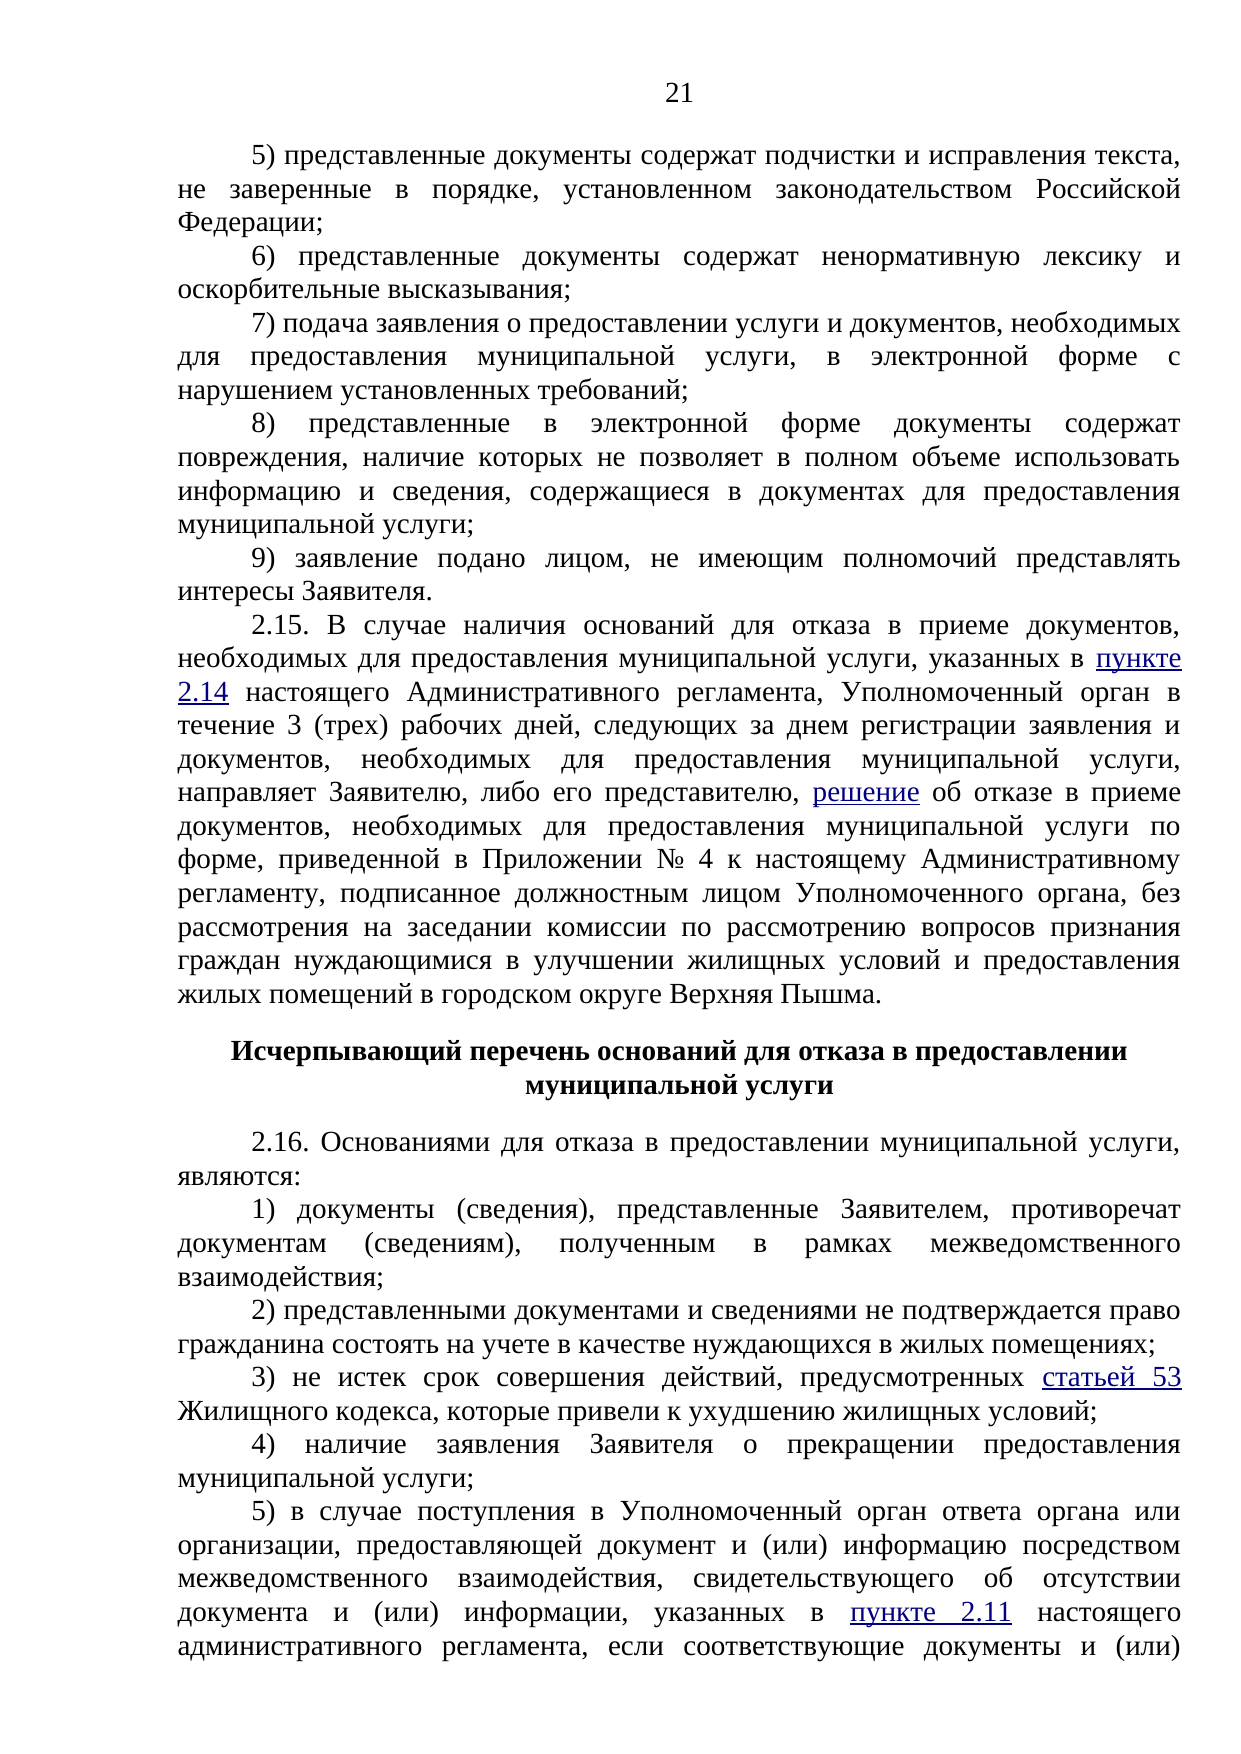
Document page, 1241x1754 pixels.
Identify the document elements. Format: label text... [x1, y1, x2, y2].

text 7) подача заявления о предоставлении услуги и документов, необходимых для предоставления муниципальной услуги, в электронной форме с нарушением установленных требований; [177, 305, 1181, 406]
text 2.15. В случае наличия оснований для отказа в приеме документов, необходимых для предоставления муниципальной услуги, указанных в пункте 2.14 настоящего Административного регламента, Уполномоченный орган в течение 3 (трех) рабочих дней, следующих за днем регистрации заявления и документов, необходимых для предоставления муниципальной услуги, направляет Заявителю, либо его представителю, решение об отказе в приеме документов, необходимых для предоставления муниципальной услуги по форме, приведенной в Приложении № 4 к настоящему Административному регламенту, подписанное должностным лицом Уполномоченного органа, без рассмотрения на заседании комиссии по рассмотрению вопросов признания граждан нуждающимися в улучшении жилищных условий и предоставления жилых помещений в городском округе Верхняя Пышма. [177, 607, 1181, 1009]
text 9) заявление подано лицом, не имеющим полномочий представлять интересы Заявителя. [177, 540, 1181, 607]
text 5) в случае поступления в Уполномоченный орган ответа органа или организации, предоставляющей документ и (или) информацию посредством межведомственного взаимодействия, свидетельствующего об отсутствии документа и (или) информации, указанных в пункте 2.11 настоящего административного регламента, если соответствующие документы и (или) [177, 1493, 1181, 1661]
text 1) документы (сведения), представленные Заявителем, противоречат документам (сведениям), полученным в рамках межведомственного взаимодействия; [177, 1192, 1181, 1292]
text 2) представленными документами и сведениями не подтверждается право гражданина состоять на учете в качестве нуждающихся в жилых помещениях; [177, 1292, 1181, 1359]
text 6) представленные документы содержат ненормативную лексику и оскорбительные высказывания; [177, 238, 1181, 305]
title Исчерпывающий перечень оснований для отказа в предоставлении муниципальной услуги [177, 1033, 1181, 1101]
text 8) представленные в электронной форме документы содержат повреждения, наличие которых не позволяет в полном объеме использовать информацию и сведения, содержащиеся в документах для предоставления муниципальной услуги; [177, 406, 1181, 540]
text 2.16. Основаниями для отказа в предоставлении муниципальной услуги, являются: [177, 1124, 1181, 1192]
text 5) представленные документы содержат подчистки и исправления текста, не заверенные в порядке, установленном законодательством Российской Федерации; [177, 137, 1181, 238]
text 4) наличие заявления Заявителя о прекращении предоставления муниципальной услуги; [177, 1426, 1181, 1493]
text 3) не истек срок совершения действий, предусмотренных статьей 53 Жилищного кодекса, которые привели к ухудшению жилищных условий; [177, 1359, 1181, 1426]
